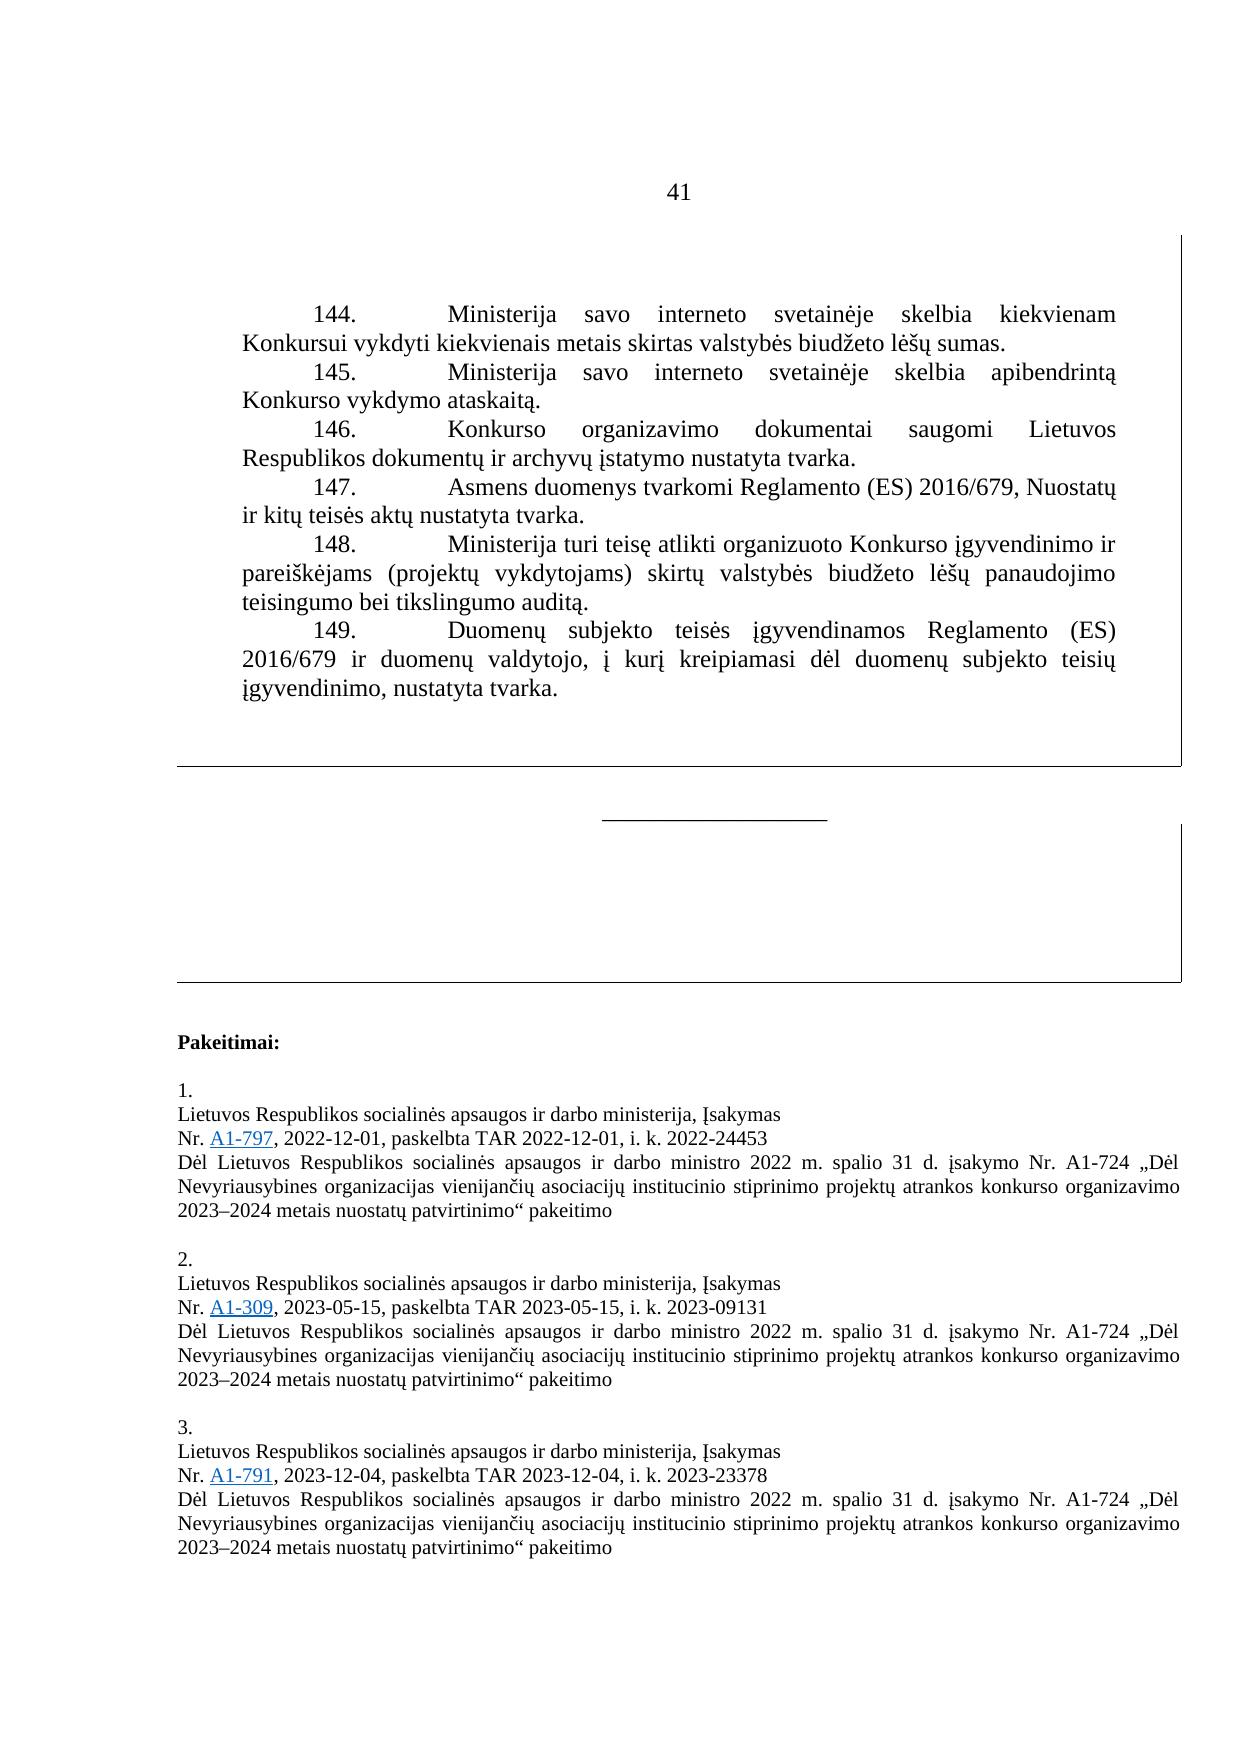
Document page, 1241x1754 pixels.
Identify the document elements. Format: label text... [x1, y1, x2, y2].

text Dėl Lietuvos Respublikos socialinės apsaugos ir darbo ministro 2022 m. spalio 31 d. įsakymo Nr. A1-724 „Dėl Nevyriausybines organizacijas vienijančių asociacijų institucinio stiprinimo projektų atrankos konkurso organizavimo 2023–2024 metais nuostatų patvirtinimo“ pakeitimo [177, 1319, 1181, 1391]
text Lietuvos Respublikos socialinės apsaugos ir darbo ministerija, Įsakymas [177, 1271, 1181, 1294]
text Lietuvos Respublikos socialinės apsaugos ir darbo ministerija, Įsakymas [177, 1439, 1181, 1463]
text Dėl Lietuvos Respublikos socialinės apsaugos ir darbo ministro 2022 m. spalio 31 d. įsakymo Nr. A1-724 „Dėl Nevyriausybines organizacijas vienijančių asociacijų institucinio stiprinimo projektų atrankos konkurso organizavimo 2023–2024 metais nuostatų patvirtinimo“ pakeitimo [177, 1487, 1181, 1559]
text Nr. A1-797, 2022-12-01, paskelbta TAR 2022-12-01, i. k. 2022-24453 [177, 1126, 1181, 1150]
text 145. Ministerija savo interneto svetainėje skelbia apibendrintą Konkurso vykdymo ataskaitą. [177, 357, 1181, 414]
text 147. Asmens duomenys tvarkomi Reglamento (ES) 2016/679, Nuostatų ir kitų teisės aktų nustatyta tvarka. [177, 472, 1181, 529]
text 3. [177, 1415, 1181, 1439]
text 144. Ministerija savo interneto svetainėje skelbia kiekvienam Konkursui vykdyti kiekvienais metais skirtas valstybės biudžeto lėšų sumas. [177, 235, 1181, 357]
text Nr. A1-309, 2023-05-15, paskelbta TAR 2023-05-15, i. k. 2023-09131 [177, 1294, 1181, 1319]
text 148. Ministerija turi teisę atlikti organizuoto Konkurso įgyvendinimo ir pareiškėjams (projektų vykdytojams) skirtų valstybės biudžeto lėšų panaudojimo teisingumo bei tikslingumo auditą. [177, 529, 1181, 616]
text Pakeitimai: [177, 1030, 1181, 1054]
text __________________ [177, 795, 1181, 824]
text 2. [177, 1246, 1181, 1271]
text Nr. A1-791, 2023-12-04, paskelbta TAR 2023-12-04, i. k. 2023-23378 [177, 1463, 1181, 1487]
text Lietuvos Respublikos socialinės apsaugos ir darbo ministerija, Įsakymas [177, 1102, 1181, 1126]
text Dėl Lietuvos Respublikos socialinės apsaugos ir darbo ministro 2022 m. spalio 31 d. įsakymo Nr. A1-724 „Dėl Nevyriausybines organizacijas vienijančių asociacijų institucinio stiprinimo projektų atrankos konkurso organizavimo 2023–2024 metais nuostatų patvirtinimo“ pakeitimo [177, 1150, 1181, 1222]
text 149. Duomenų subjekto teisės įgyvendinamos Reglamento (ES) 2016/679 ir duomenų valdytojo, į kurį kreipiamasi dėl duomenų subjekto teisių įgyvendinimo, nustatyta tvarka. [177, 616, 1181, 766]
text 1. [177, 1078, 1181, 1102]
text 146. Konkurso organizavimo dokumentai saugomi Lietuvos Respublikos dokumentų ir archyvų įstatymo nustatyta tvarka. [177, 414, 1181, 472]
